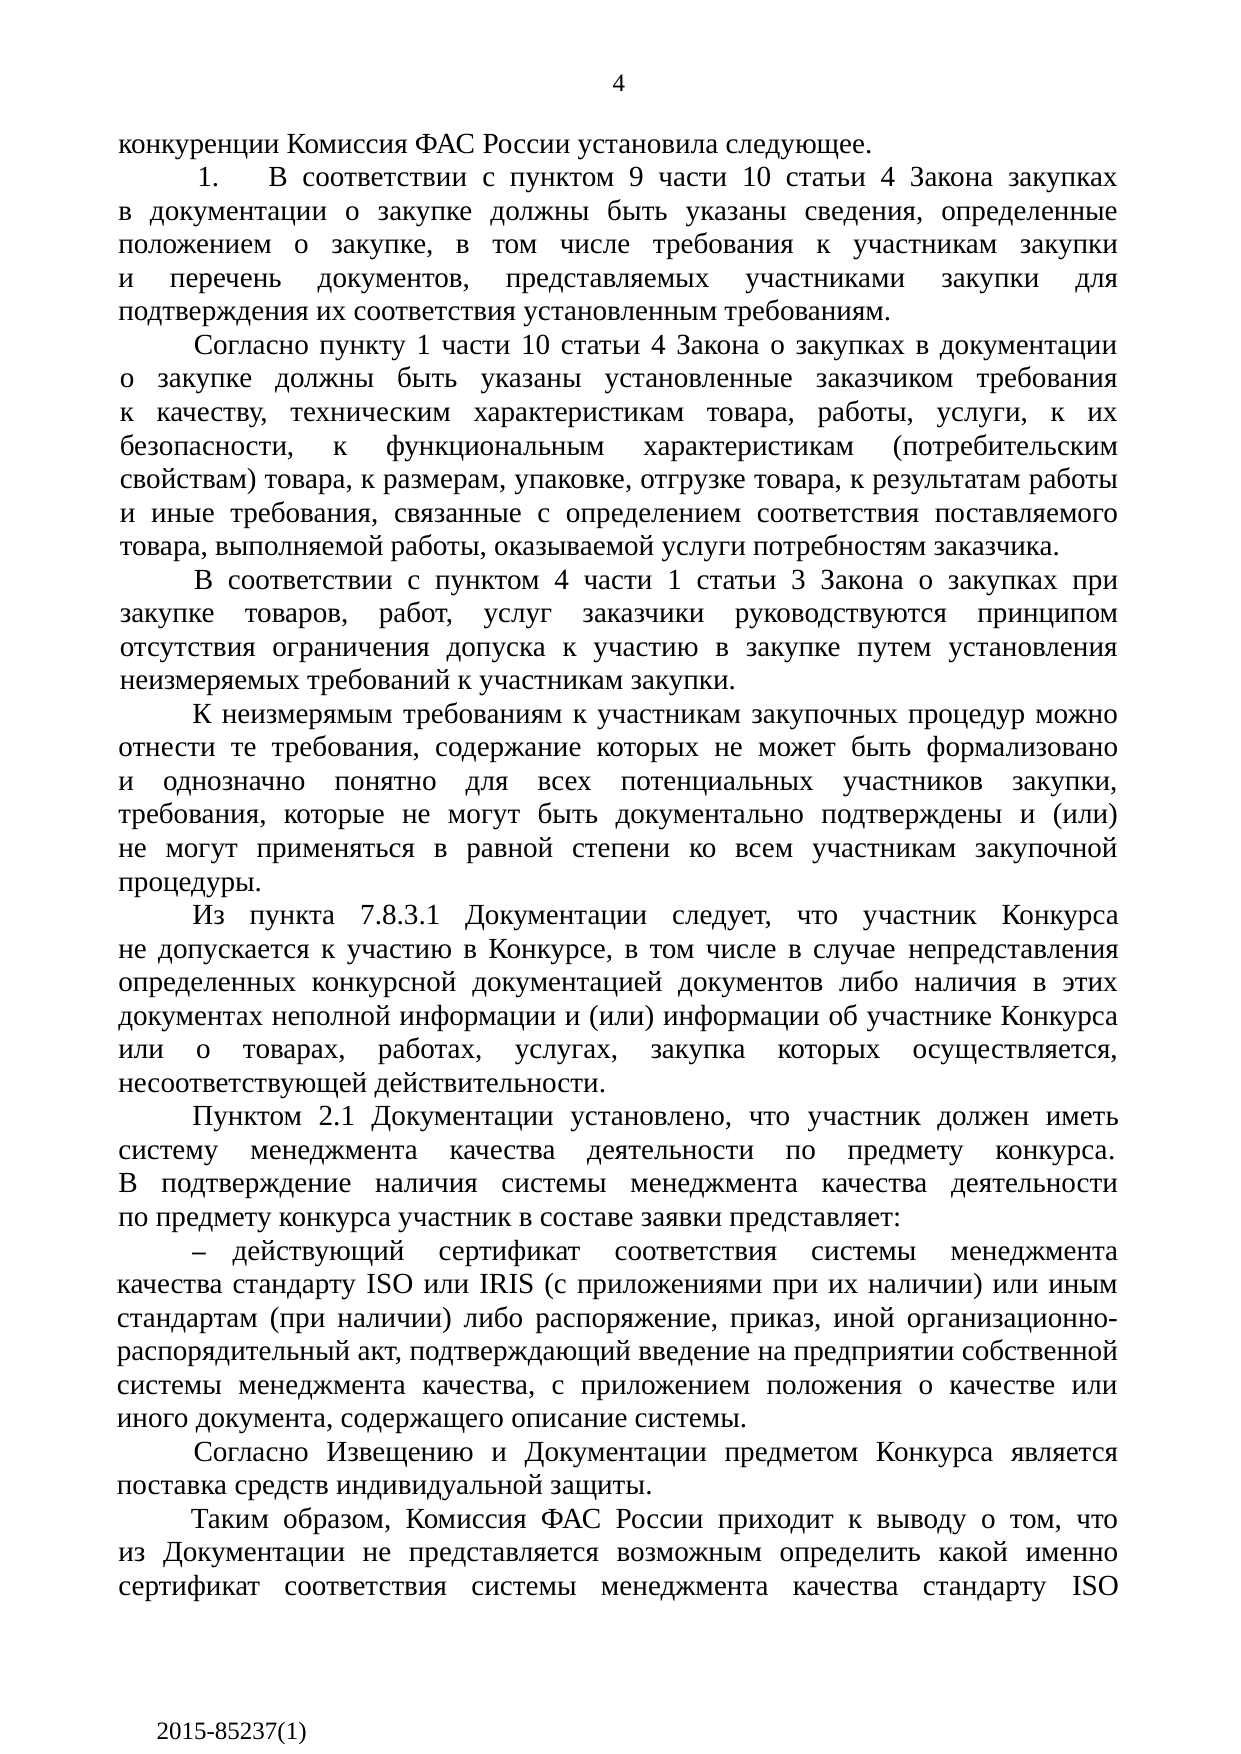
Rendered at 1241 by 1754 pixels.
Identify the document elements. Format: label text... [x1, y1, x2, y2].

list действующий сертификат соответствия системы менеджмента качества стандарту ISO или IRIS (с приложениями при их наличии) или иным стандартам (при наличии) либо распоряжение, приказ, иной организационно-распорядительный акт, подтверждающий введение на предприятии собственной системы менеджмента качества, с приложением положения о качестве или иного документа, содержащего описание системы. [117, 1233, 1119, 1434]
list Согласно Извещению и Документации предметом Конкурса является поставка средств индивидуальной защиты. [117, 1434, 1119, 1501]
list Пунктом 2.1 Документации установлено, что участник должен иметь систему менеджмента качества деятельности по предмету конкурса. В подтверждение наличия системы менеджмента качества деятельности по предмету конкурса участник в составе заявки представляет: [118, 1098, 1119, 1233]
list К неизмерямым требованиям к участникам закупочных процедур можно отнести те требования, содержание которых не может быть формализовано и однозначно понятно для всех потенциальных участников закупки, требования, которые не могут быть документально подтверждены и (или) не могут применяться в равной степени ко всем участникам закупочной процедуры. [118, 696, 1119, 897]
text Таким образом, Комиссия ФАС России приходит к выводу о том, что из Документации не представляется возможным определить какой именно сертификат соответствия системы менеджмента качества стандарту ISO [118, 1501, 1119, 1602]
list В соответствии с пунктом 4 части 1 статьи 3 Закона о закупках при закупке товаров, работ, услуг заказчики руководствуются принципом отсутствия ограничения допуска к участию в закупке путем установления неизмеряемых требований к участникам закупки. [119, 562, 1119, 696]
list В соответствии с пунктом 9 части 10 статьи 4 Закона закупках в документации о закупке должны быть указаны сведения, определенные положением о закупке, в том числе требования к участникам закупки и перечень документов, представляемых участниками закупки для подтверждения их соответствия установленным требованиям. [118, 159, 1119, 327]
list Согласно пункту 1 части 10 статьи 4 Закона о закупках в документации о закупке должны быть указаны установленные заказчиком требования к качеству, техническим характеристикам товара, работы, услуги, к их безопасности, к функциональным характеристикам (потребительским свойствам) товара, к размерам, упаковке, отгрузке товара, к результатам работы и иные требования, связанные с определением соответствия поставляемого товара, выполняемой работы, оказываемой услуги потребностям заказчика. [119, 327, 1119, 562]
list Из пункта 7.8.3.1 Документации следует, что участник Конкурса не допускается к участию в Конкурсе, в том числе в случае непредставления определенных конкурсной документацией документов либо наличия в этих документах неполной информации и (или) информации об участнике Конкурса или о товарах, работах, услугах, закупка которых осуществляется, несоответствующей действительности. [118, 897, 1119, 1098]
text конкуренции Комиссия ФАС России установила следующее. [118, 126, 1119, 159]
